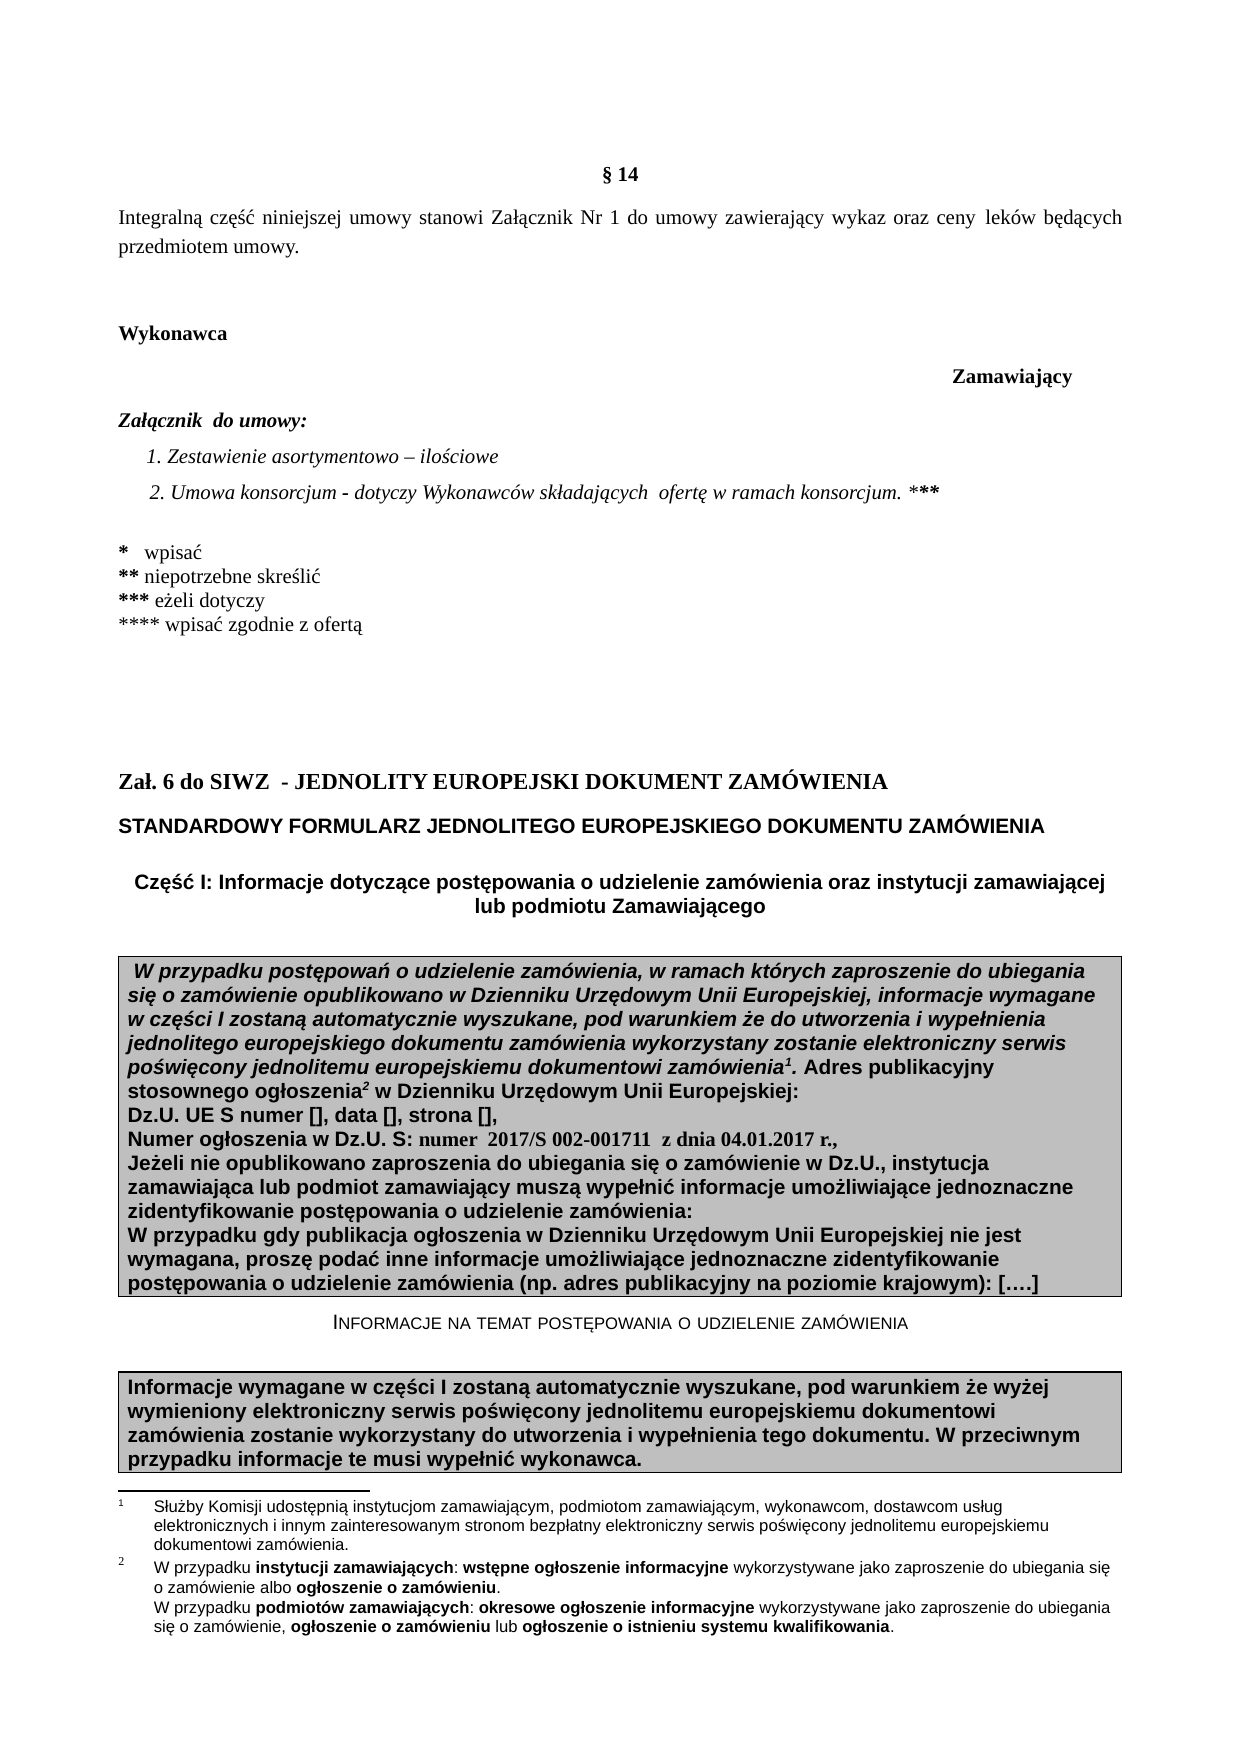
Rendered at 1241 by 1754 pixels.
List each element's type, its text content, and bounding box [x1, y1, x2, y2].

text W przypadku postępowań o udzielenie zamówienia, w ramach których zaproszenie do ubiegania się o zamówienie opublikowano w Dzienniku Urzędowym Unii Europejskiej, informacje wymagane w części I zostaną automatycznie wyszukane, pod warunkiem że do utworzenia i wypełnienia jednolitego europejskiego dokumentu zamówienia wykorzystany zostanie elektroniczny serwis poświęcony jednolitemu europejskiemu dokumentowi zamówienia. Adres publikacyjny stosownego ogłoszenia w Dzienniku Urzędowym Unii Europejskiej: [119, 957, 1121, 1099]
text W przypadku gdy publikacja ogłoszenia w Dzienniku Urzędowym Unii Europejskiej nie jest wymagana, proszę podać inne informacje umożliwiające jednoznaczne zidentyfikowanie postępowania o udzielenie zamówienia (np. adres publikacyjny na poziomie krajowym): [….] [119, 1219, 1121, 1296]
text Załącznik do umowy: [118, 408, 1122, 432]
text ** niepotrzebne skreślić [118, 564, 1122, 588]
text W przypadku instytucji zamawiających: wstępne ogłoszenie informacyjne wykorzystywane jako zaproszenie do ubiegania się o zamówienie albo ogłoszenie o zamówieniu. W przypadku podmiotów zamawiających: okresowe ogłoszenie informacyjne wykorzystywane jako zaproszenie do ubiegania się o zamówienie, ogłoszenie o zamówieniu lub ogłoszenie o istnieniu systemu kwalifikowania. [118, 1554, 1122, 1636]
title Część I: Informacje dotyczące postępowania o udzielenie zamówienia oraz instytucji zamawiającej lub podmiotu Zamawiającego [118, 870, 1122, 918]
text Integralną część niniejszej umowy stanowi Załącznik Nr 1 do umowy zawierający wykaz oraz ceny leków będących przedmiotem umowy. [118, 205, 1122, 258]
text § 14 [118, 162, 1122, 186]
text Standardowy formularz jednolitego europejskiego dokumentu zamówienia [118, 814, 1122, 838]
text Służby Komisji udostępnią instytucjom zamawiającym, podmiotom zamawiającym, wykonawcom, dostawcom usług elektronicznych i innym zainteresowanym stronom bezpłatny elektroniczny serwis poświęcony jednolitemu europejskiemu dokumentowi zamówienia. [118, 1497, 1122, 1554]
text 1. Zestawienie asortymentowo – ilościowe [131, 444, 1122, 468]
text Informacje wymagane w części I zostaną automatycznie wyszukane, pod warunkiem że wyżej wymieniony elektroniczny serwis poświęcony jednolitemu europejskiemu dokumentowi zamówienia zostanie wykorzystany do utworzenia i wypełnienia tego dokumentu. W przeciwnym przypadku informacje te musi wypełnić wykonawca. [119, 1373, 1121, 1472]
text Dz.U. UE S numer [], data [], strona [], [119, 1099, 1121, 1123]
text Wykonawca [118, 321, 1122, 345]
text Jeżeli nie opublikowano zaproszenia do ubiegania się o zamówienie w Dz.U., instytucja zamawiająca lub podmiot zamawiający muszą wypełnić informacje umożliwiające jednoznaczne zidentyfikowanie postępowania o udzielenie zamówienia: [119, 1147, 1121, 1219]
text *** eżeli dotyczy [118, 588, 1122, 612]
text Zamawiający [118, 364, 1122, 388]
text 2. Umowa konsorcjum - dotyczy Wykonawców składających ofertę w ramach konsorcjum. *** [56, 480, 1122, 504]
title Informacje na temat postępowania o udzielenie zamówienia [118, 1310, 1122, 1334]
text Numer ogłoszenia w Dz.U. S: numer 2017/S 002-001711 z dnia 04.01.2017 r., [119, 1123, 1121, 1147]
text * wpisać [118, 540, 1122, 564]
text **** wpisać zgodnie z ofertą [118, 612, 1122, 636]
text Zał. 6 do SIWZ - JEDNOLITY EUROPEJSKI DOKUMENT ZAMÓWIENIA [118, 768, 1122, 794]
